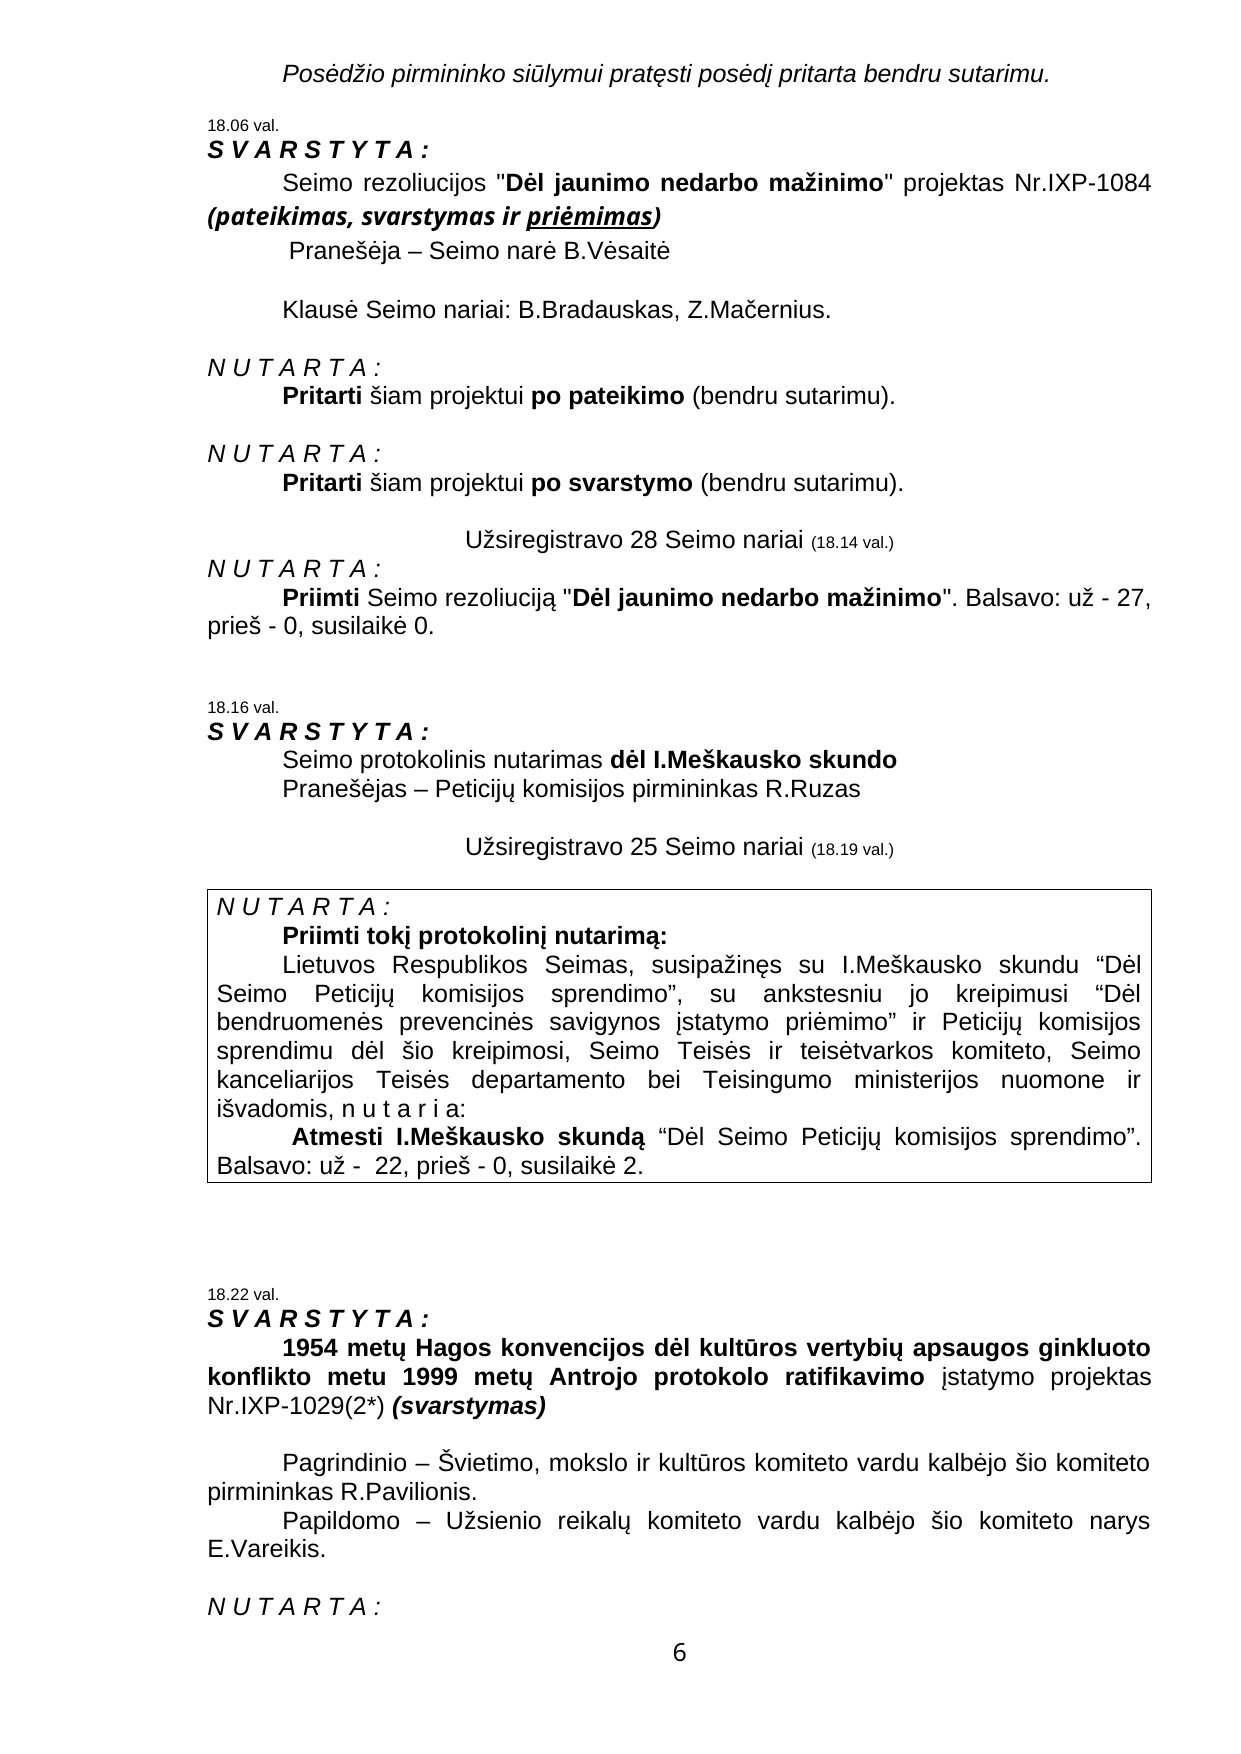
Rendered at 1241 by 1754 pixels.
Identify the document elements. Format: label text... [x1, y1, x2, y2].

text N U T A R T A : [207, 554, 1152, 583]
text S V A R S T Y T A : [207, 1304, 1152, 1333]
text Seimo protokolinis nutarimas dėl I.Meškausko skundo [207, 746, 1152, 774]
text N U T A R T A : [207, 439, 1152, 468]
text Pritarti šiam projektui po svarstymo (bendru sutarimu). [207, 468, 1152, 496]
text S V A R S T Y T A : [207, 717, 1152, 746]
text N U T A R T A : [207, 1592, 1152, 1621]
text Pritarti šiam projektui po pateikimo (bendru sutarimu). [207, 381, 1152, 410]
text Pranešėja – Seimo narė B.Vėsaitė [207, 232, 1152, 266]
text Priimti tokį protokolinį nutarimą: [208, 918, 1151, 947]
text N U T A R T A : [207, 353, 1152, 381]
text 1954 metų Hagos konvencijos dėl kultūros vertybių apsaugos ginkluoto konflikto metu 1999 metų Antrojo protokolo ratifikavimo įstatymo projektas Nr.IXP-1029(2*) (svarstymas) [207, 1333, 1152, 1419]
text Priimti Seimo rezoliuciją "Dėl jaunimo nedarbo mažinimo". Balsavo: už - 27, prieš - 0, susilaikė 0. [207, 583, 1152, 640]
text N U T A R T A : [208, 890, 1151, 918]
text Užsiregistravo 28 Seimo nariai (18.14 val.) [207, 525, 1152, 554]
text Papildomo – Užsienio reikalų komiteto vardu kalbėjo šio komiteto narys E.Vareikis. [207, 1506, 1152, 1563]
text Pranešėjas – Peticijų komisijos pirmininkas R.Ruzas [207, 774, 1152, 803]
text S V A R S T Y T A : [207, 135, 1152, 164]
text Posėdžio pirmininko siūlymui pratęsti posėdį pritarta bendru sutarimu. [207, 59, 1152, 87]
text 18.06 val. [207, 116, 1152, 135]
text Klausė Seimo nariai: B.Bradauskas, Z.Mačernius. [207, 295, 1152, 324]
text Atmesti I.Meškausko skundą “Dėl Seimo Peticijų komisijos sprendimo”. Balsavo: už - 22, prieš - 0, susilaikė 2. [208, 1119, 1151, 1182]
text 18.22 val. [207, 1285, 1152, 1304]
text Lietuvos Respublikos Seimas, susipažinęs su I.Meškausko skundu “Dėl Seimo Peticijų komisijos sprendimo”, su ankstesniu jo kreipimusi “Dėl bendruomenės prevencinės savigynos įstatymo priėmimo” ir Peticijų komisijos sprendimu dėl šio kreipimosi, Seimo Teisės ir teisėtvarkos komiteto, Seimo kanceliarijos Teisės departamento bei Teisingumo ministerijos nuomone ir išvadomis, n u t a r i a: [208, 947, 1151, 1119]
text Užsiregistravo 25 Seimo nariai (18.19 val.) [207, 832, 1152, 861]
text Pagrindinio – Švietimo, mokslo ir kultūros komiteto vardu kalbėjo šio komiteto pirmininkas R.Pavilionis. [207, 1448, 1152, 1506]
text 18.16 val. [207, 698, 1152, 717]
text Seimo rezoliucijos "Dėl jaunimo nedarbo mažinimo" projektas Nr.IXP-1084 (pateikimas, svarstymas ir priėmimas) [207, 164, 1152, 232]
